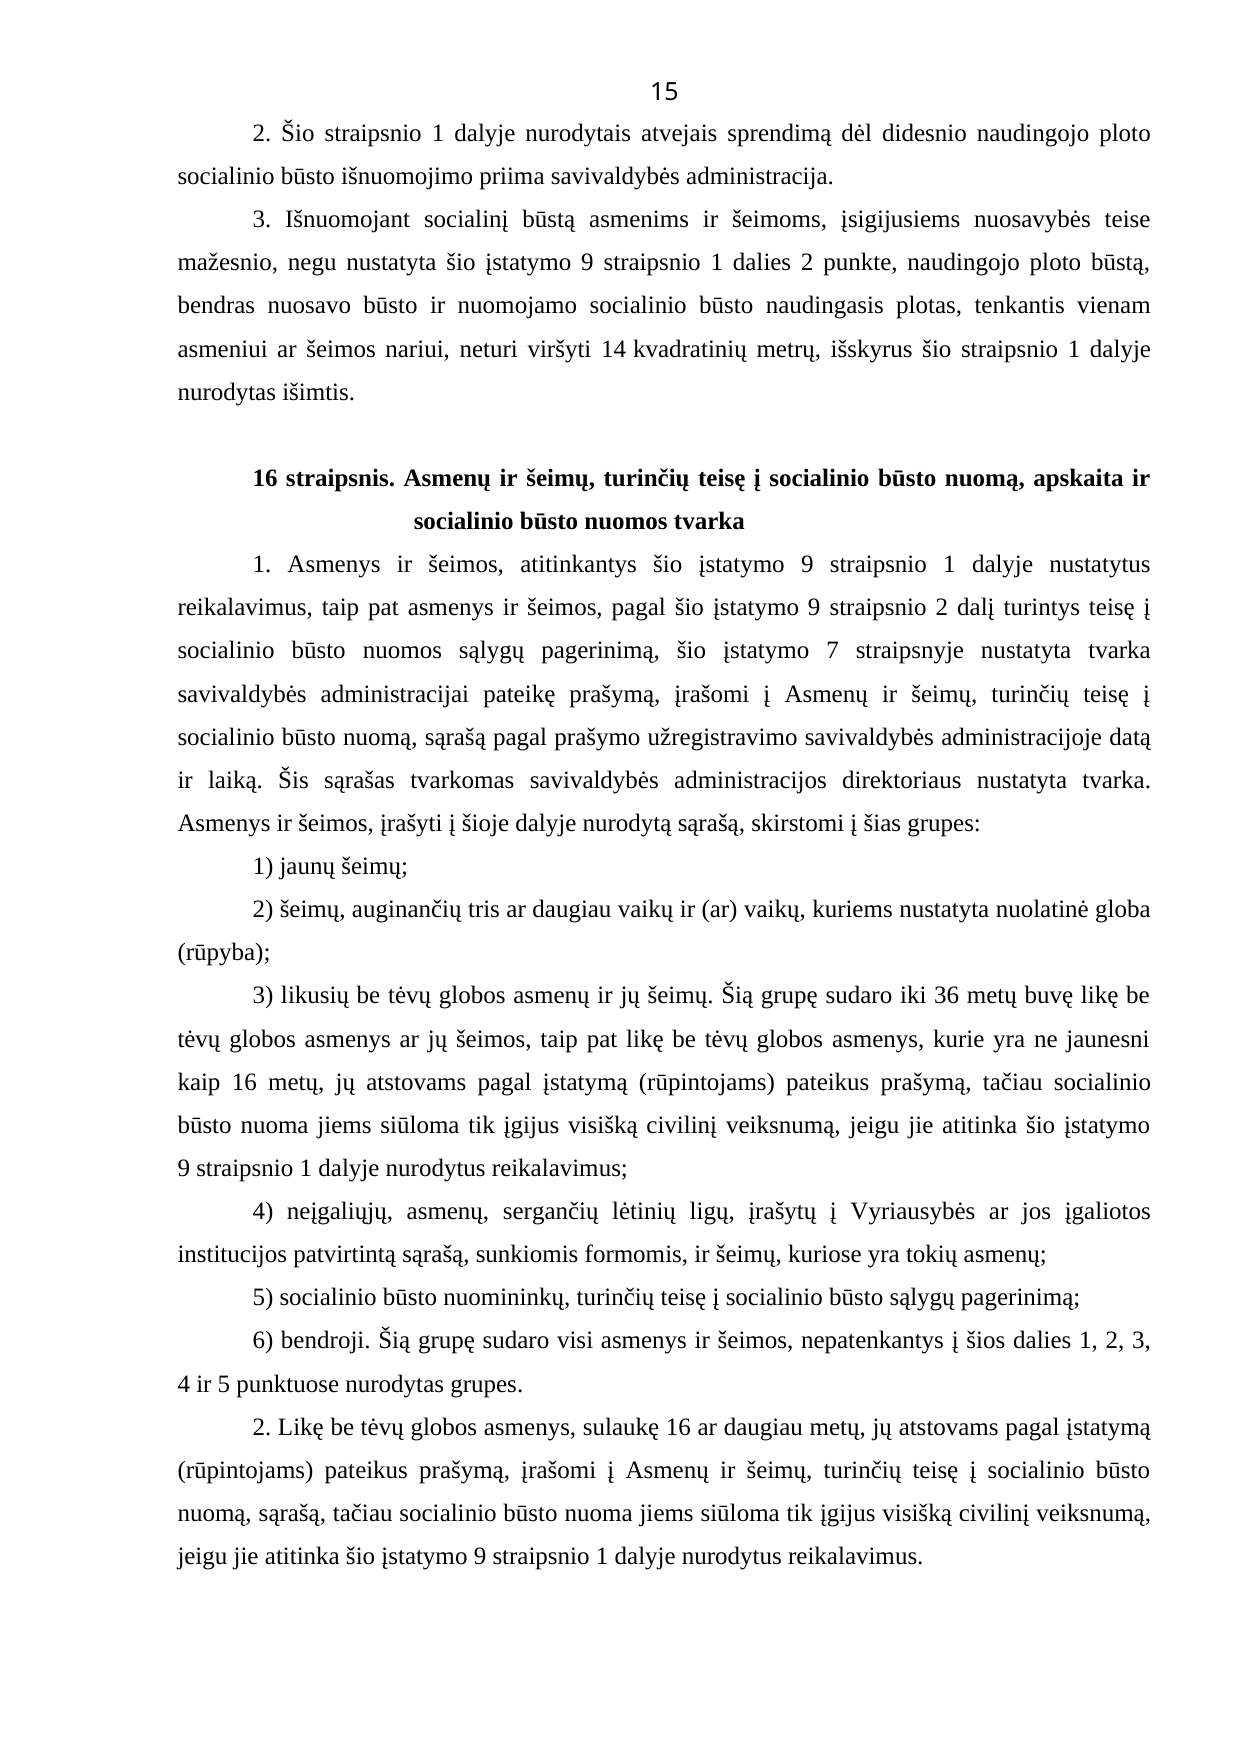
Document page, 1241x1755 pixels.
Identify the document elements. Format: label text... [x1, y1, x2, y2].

text 1. Asmenys ir šeimos, atitinkantys šio įstatymo 9 straipsnio 1 dalyje nustatytus reikalavimus, taip pat asmenys ir šeimos, pagal šio įstatymo 9 straipsnio 2 dalį turintys teisę į socialinio būsto nuomos sąlygų pagerinimą, šio įstatymo 7 straipsnyje nustatyta tvarka savivaldybės administracijai pateikę prašymą, įrašomi į Asmenų ir šeimų, turinčių teisę į socialinio būsto nuomą, sąrašą pagal prašymo užregistravimo savivaldybės administracijoje datą ir laiką. Šis sąrašas tvarkomas savivaldybės administracijos direktoriaus nustatyta tvarka. Asmenys ir šeimos, įrašyti į šioje dalyje nurodytą sąrašą, skirstomi į šias grupes: [177, 549, 1152, 837]
text 2) šeimų, auginančių tris ar daugiau vaikų ir (ar) vaikų, kuriems nustatyta nuolatinė globa (rūpyba); [177, 894, 1152, 966]
text 2. Šio straipsnio 1 dalyje nurodytais atvejais sprendimą dėl didesnio naudingojo ploto socialinio būsto išnuomojimo priima savivaldybės administracija. [177, 118, 1152, 190]
text 3. Išnuomojant socialinį būstą asmenims ir šeimoms, įsigijusiems nuosavybės teise mažesnio, negu nustatyta šio įstatymo 9 straipsnio 1 dalies 2 punkte, naudingojo ploto būstą, bendras nuosavo būsto ir nuomojamo socialinio būsto naudingasis plotas, tenkantis vienam asmeniui ar šeimos nariui, neturi viršyti 14 kvadratinių metrų, išskyrus šio straipsnio 1 dalyje nurodytas išimtis. [177, 204, 1152, 406]
text 4) neįgaliųjų, asmenų, sergančių lėtinių ligų, įrašytų į Vyriausybės ar jos įgaliotos institucijos patvirtintą sąrašą, sunkiomis formomis, ir šeimų, kuriose yra tokių asmenų; [177, 1196, 1152, 1268]
text 3) likusių be tėvų globos asmenų ir jų šeimų. Šią grupę sudaro iki 36 metų buvę likę be tėvų globos asmenys ar jų šeimos, taip pat likę be tėvų globos asmenys, kurie yra ne jaunesni kaip 16 metų, jų atstovams pagal įstatymą (rūpintojams) pateikus prašymą, tačiau socialinio būsto nuoma jiems siūloma tik įgijus visišką civilinį veiksnumą, jeigu jie atitinka šio įstatymo 9 straipsnio 1 dalyje nurodytus reikalavimus; [177, 981, 1152, 1182]
text 1) jaunų šeimų; [177, 851, 1152, 880]
text 16 straipsnis. Asmenų ir šeimų, turinčių teisę į socialinio būsto nuomą, apskaita ir socialinio būsto nuomos tvarka [252, 463, 1152, 535]
text 2. Likę be tėvų globos asmenys, sulaukę 16 ar daugiau metų, jų atstovams pagal įstatymą (rūpintojams) pateikus prašymą, įrašomi į Asmenų ir šeimų, turinčių teisę į socialinio būsto nuomą, sąrašą, tačiau socialinio būsto nuoma jiems siūloma tik įgijus visišką civilinį veiksnumą, jeigu jie atitinka šio įstatymo 9 straipsnio 1 dalyje nurodytus reikalavimus. [177, 1412, 1152, 1570]
text 6) bendroji. Šią grupę sudaro visi asmenys ir šeimos, nepatenkantys į šios dalies 1, 2, 3, 4 ir 5 punktuose nurodytas grupes. [177, 1326, 1152, 1397]
text 5) socialinio būsto nuomininkų, turinčių teisę į socialinio būsto sąlygų pagerinimą; [177, 1282, 1152, 1311]
